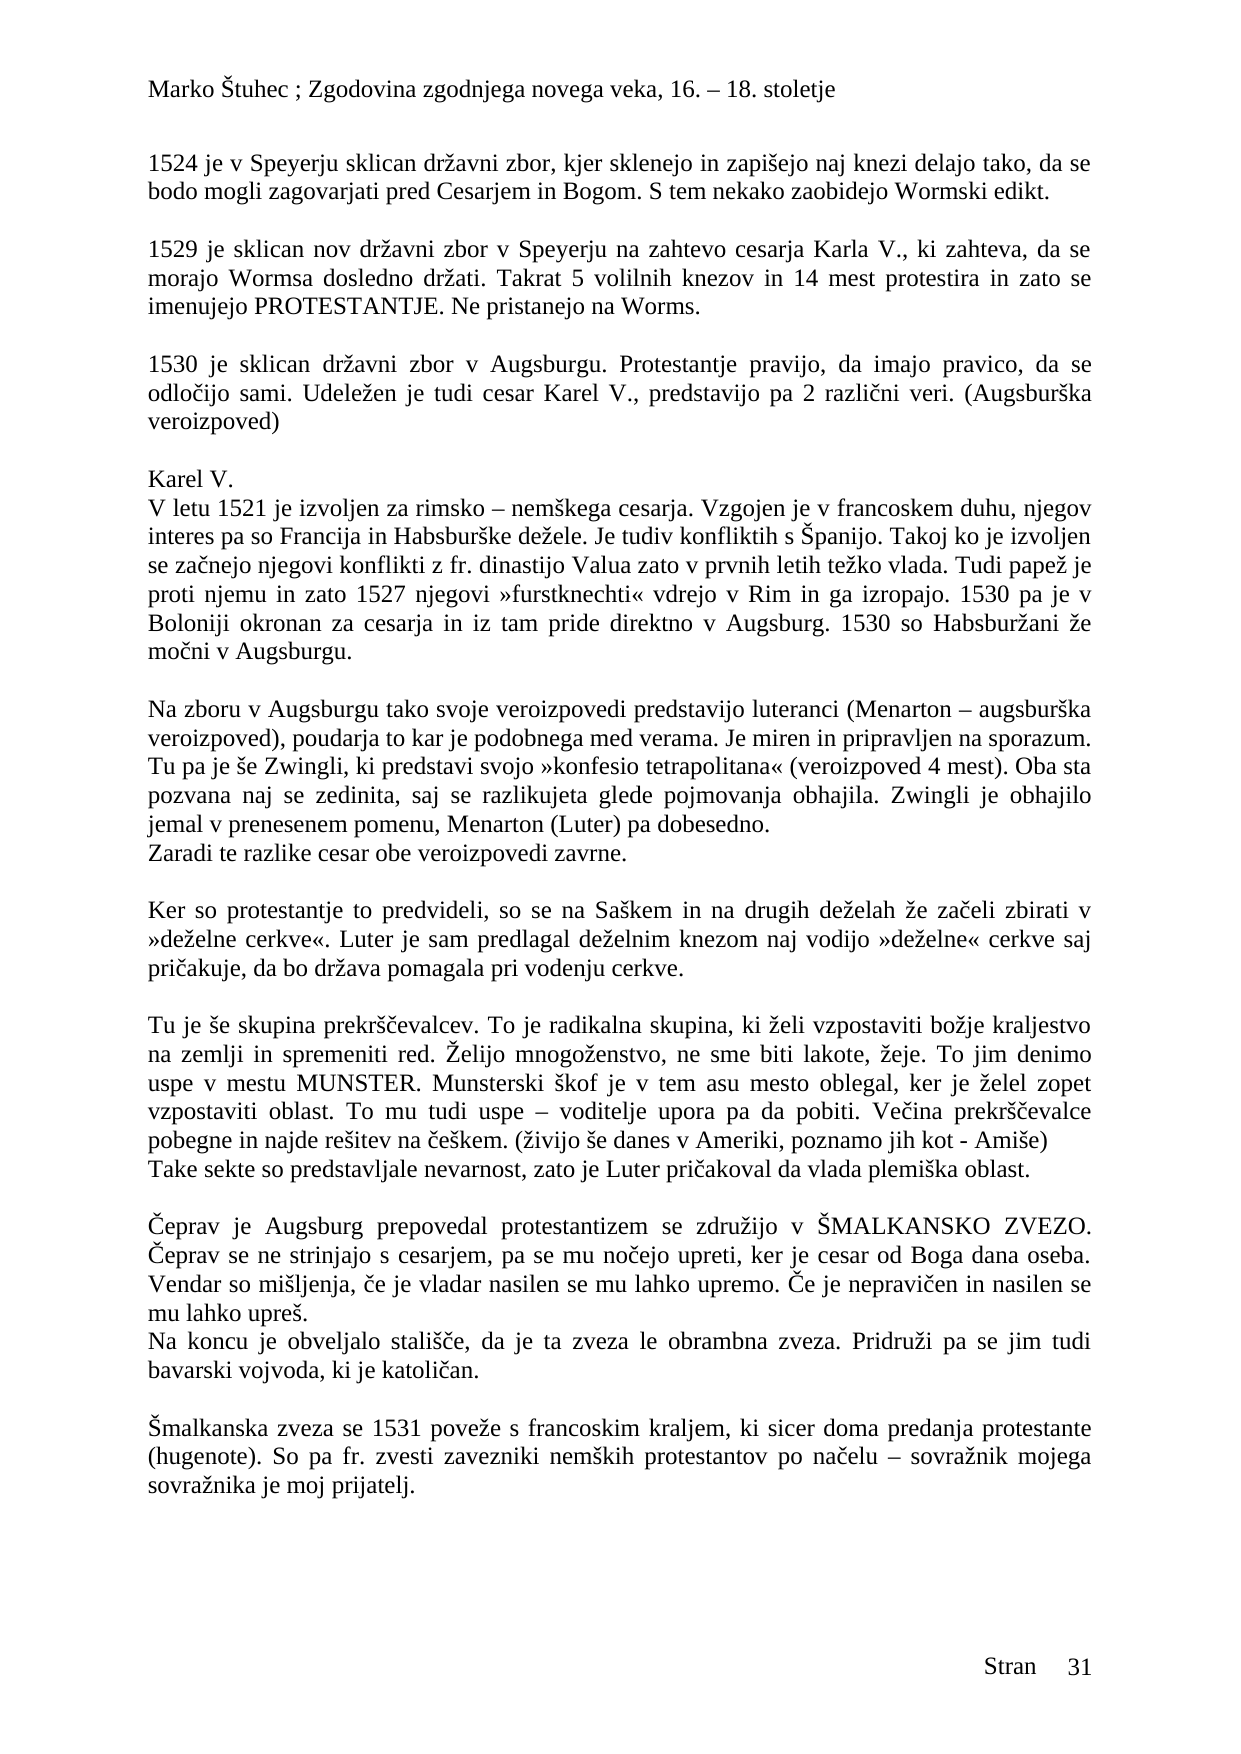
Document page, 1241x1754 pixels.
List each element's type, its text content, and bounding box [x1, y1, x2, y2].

text 1524 je v Speyerju sklican državni zbor, kjer sklenejo in zapišejo naj knezi delajo tako, da se bodo mogli zagovarjati pred Cesarjem in Bogom. S tem nekako zaobidejo Wormski edikt. [148, 148, 1093, 205]
text Karel V. [148, 464, 1093, 493]
text Na zboru v Augsburgu tako svoje veroizpovedi predstavijo luteranci (Menarton – augsburška veroizpoved), poudarja to kar je podobnega med verama. Je miren in pripravljen na sporazum. Tu pa je še Zwingli, ki predstavi svojo »konfesio tetrapolitana« (veroizpoved 4 mest). Oba sta pozvana naj se zedinita, saj se razlikujeta glede pojmovanja obhajila. Zwingli je obhajilo jemal v prenesenem pomenu, Menarton (Luter) pa dobesedno. [148, 694, 1093, 838]
text Ker so protestantje to predvideli, so se na Saškem in na drugih deželah že začeli zbirati v »deželne cerkve«. Luter je sam predlagal deželnim knezom naj vodijo »deželne« cerkve saj pričakuje, da bo država pomagala pri vodenju cerkve. [148, 895, 1093, 981]
text V letu 1521 je izvoljen za rimsko – nemškega cesarja. Vzgojen je v francoskem duhu, njegov interes pa so Francija in Habsburške dežele. Je tudiv konfliktih s Španijo. Takoj ko je izvoljen se začnejo njegovi konflikti z fr. dinastijo Valua zato v prvnih letih težko vlada. Tudi papež je proti njemu in zato 1527 njegovi »furstknechti« vdrejo v Rim in ga izropajo. 1530 pa je v Boloniji okronan za cesarja in iz tam pride direktno v Augsburg. 1530 so Habsburžani že močni v Augsburgu. [148, 493, 1093, 665]
text 1529 je sklican nov državni zbor v Speyerju na zahtevo cesarja Karla V., ki zahteva, da se morajo Wormsa dosledno držati. Takrat 5 volilnih knezov in 14 mest protestira in zato se imenujejo PROTESTANTJE. Ne pristanejo na Worms. [148, 234, 1093, 320]
text Šmalkanska zveza se 1531 poveže s francoskim kraljem, ki sicer doma predanja protestante (hugenote). So pa fr. zvesti zavezniki nemških protestantov po načelu – sovražnik mojega sovražnika je moj prijatelj. [148, 1413, 1093, 1499]
text Na koncu je obveljalo stališče, da je ta zveza le obrambna zveza. Pridruži pa se jim tudi bavarski vojvoda, ki je katoličan. [148, 1326, 1093, 1384]
text Čeprav je Augsburg prepovedal protestantizem se združijo v ŠMALKANSKO ZVEZO. Čeprav se ne strinjajo s cesarjem, pa se mu nočejo upreti, ker je cesar od Boga dana oseba. Vendar so mišljenja, če je vladar nasilen se mu lahko upremo. Če je nepravičen in nasilen se mu lahko upreš. [148, 1211, 1093, 1326]
text 1530 je sklican državni zbor v Augsburgu. Protestantje pravijo, da imajo pravico, da se odločijo sami. Udeležen je tudi cesar Karel V., predstavijo pa 2 različni veri. (Augsburška veroizpoved) [148, 349, 1093, 435]
text Take sekte so predstavljale nevarnost, zato je Luter pričakoval da vlada plemiška oblast. [148, 1154, 1093, 1183]
text Tu je še skupina prekrščevalcev. To je radikalna skupina, ki želi vzpostaviti božje kraljestvo na zemlji in spremeniti red. Želijo mnogoženstvo, ne sme biti lakote, žeje. To jim denimo uspe v mestu MUNSTER. Munsterski škof je v tem asu mesto oblegal, ker je želel zopet vzpostaviti oblast. To mu tudi uspe – voditelje upora pa da pobiti. Večina prekrščevalce pobegne in najde rešitev na češkem. (živijo še danes v Ameriki, poznamo jih kot - Amiše) [148, 1010, 1093, 1154]
text Zaradi te razlike cesar obe veroizpovedi zavrne. [148, 838, 1093, 866]
